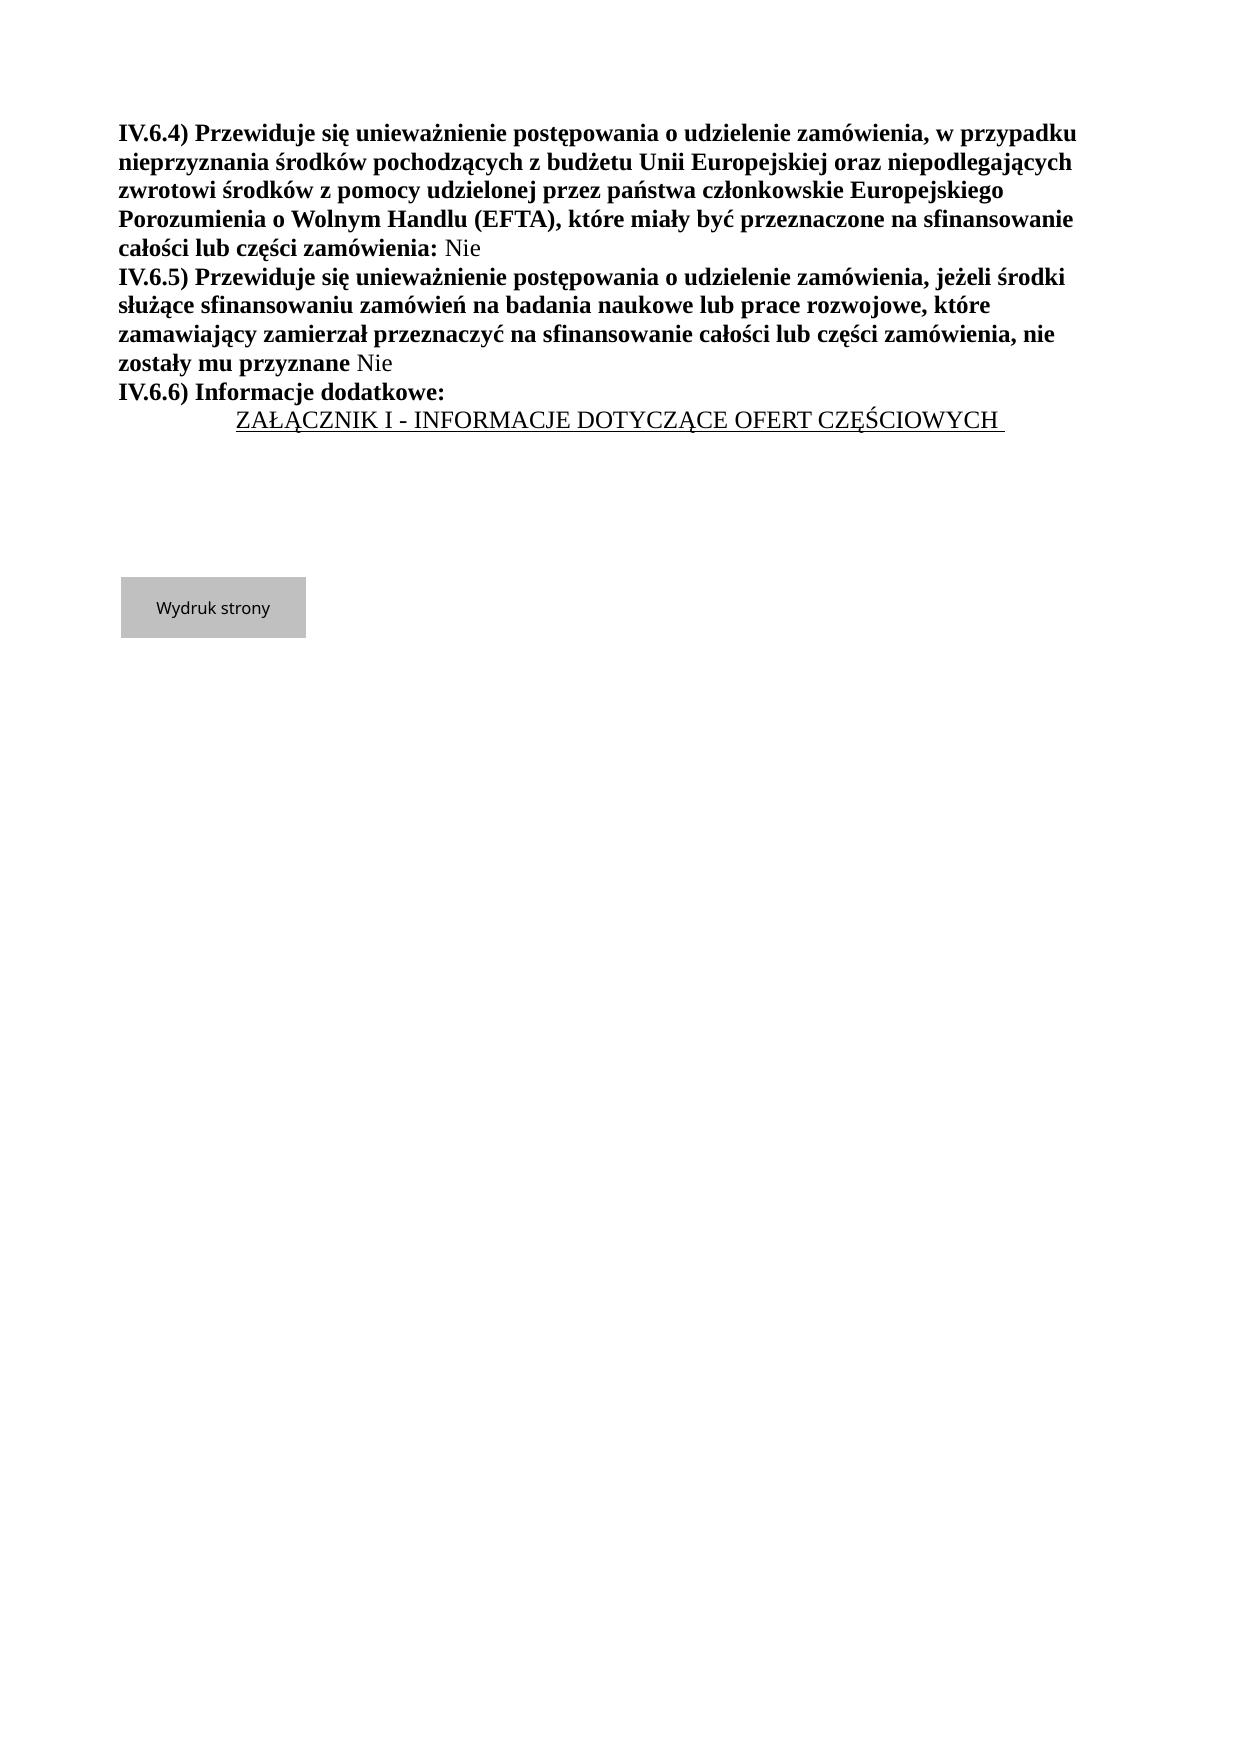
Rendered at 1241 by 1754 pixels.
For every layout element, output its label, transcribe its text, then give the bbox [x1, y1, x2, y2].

text ZAŁĄCZNIK I - INFORMACJE DOTYCZĄCE OFERT CZĘŚCIOWYCH [118, 406, 1122, 434]
text IV.6.4) Przewiduje się unieważnienie postępowania o udzielenie zamówienia, w przypadku nieprzyznania środków pochodzących z budżetu Unii Europejskiej oraz niepodlegających zwrotowi środków z pomocy udzielonej przez państwa członkowskie Europejskiego Porozumienia o Wolnym Handlu (EFTA), które miały być przeznaczone na sfinansowanie całości lub części zamówienia: Nie IV.6.5) Przewiduje się unieważnienie postępowania o udzielenie zamówienia, jeżeli środki służące sfinansowaniu zamówień na badania naukowe lub prace rozwojowe, które zamawiający zamierzał przeznaczyć na sfinansowanie całości lub części zamówienia, nie zostały mu przyznane Nie IV.6.6) Informacje dodatkowe: [118, 118, 1122, 406]
table_header [118, 574, 324, 647]
